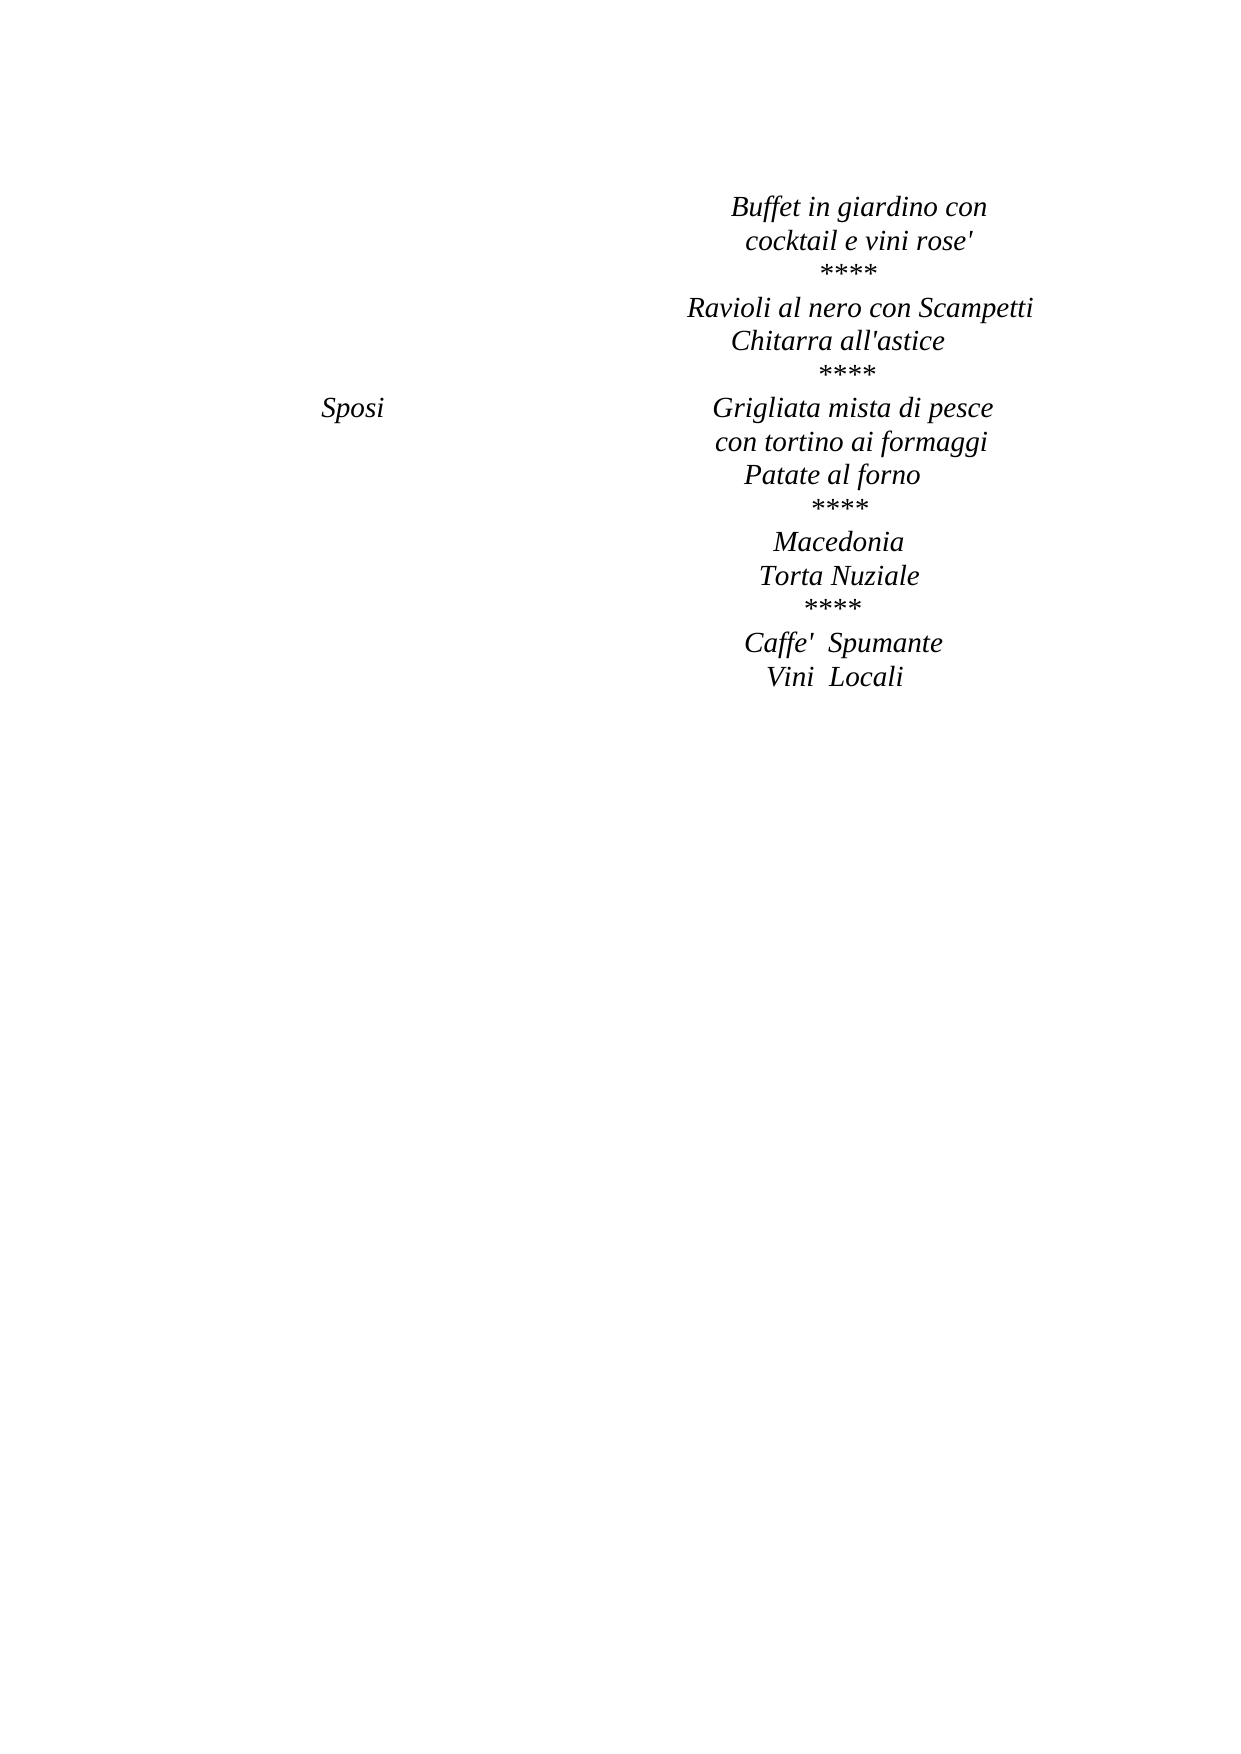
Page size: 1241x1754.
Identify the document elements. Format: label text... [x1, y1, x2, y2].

text **** [118, 256, 1122, 290]
text Torta Nuziale [15, 558, 1122, 592]
text Macedonia [15, 524, 1122, 558]
text Sposi Grigliata mista di pesce [15, 390, 1122, 424]
text con tortino ai formaggi [15, 424, 1122, 457]
text **** [15, 357, 1122, 390]
text **** [15, 491, 1122, 524]
text **** [15, 592, 1122, 625]
text Chitarra all'astice [118, 323, 1122, 357]
text Caffe' Spumante [15, 625, 1122, 659]
text Buffet in giardino con [118, 189, 1122, 223]
text Vini Locali [15, 659, 1122, 692]
text cocktail e vini rose' [118, 223, 1122, 256]
text Ravioli al nero con Scampetti [118, 290, 1122, 323]
text Patate al forno [15, 457, 1122, 491]
